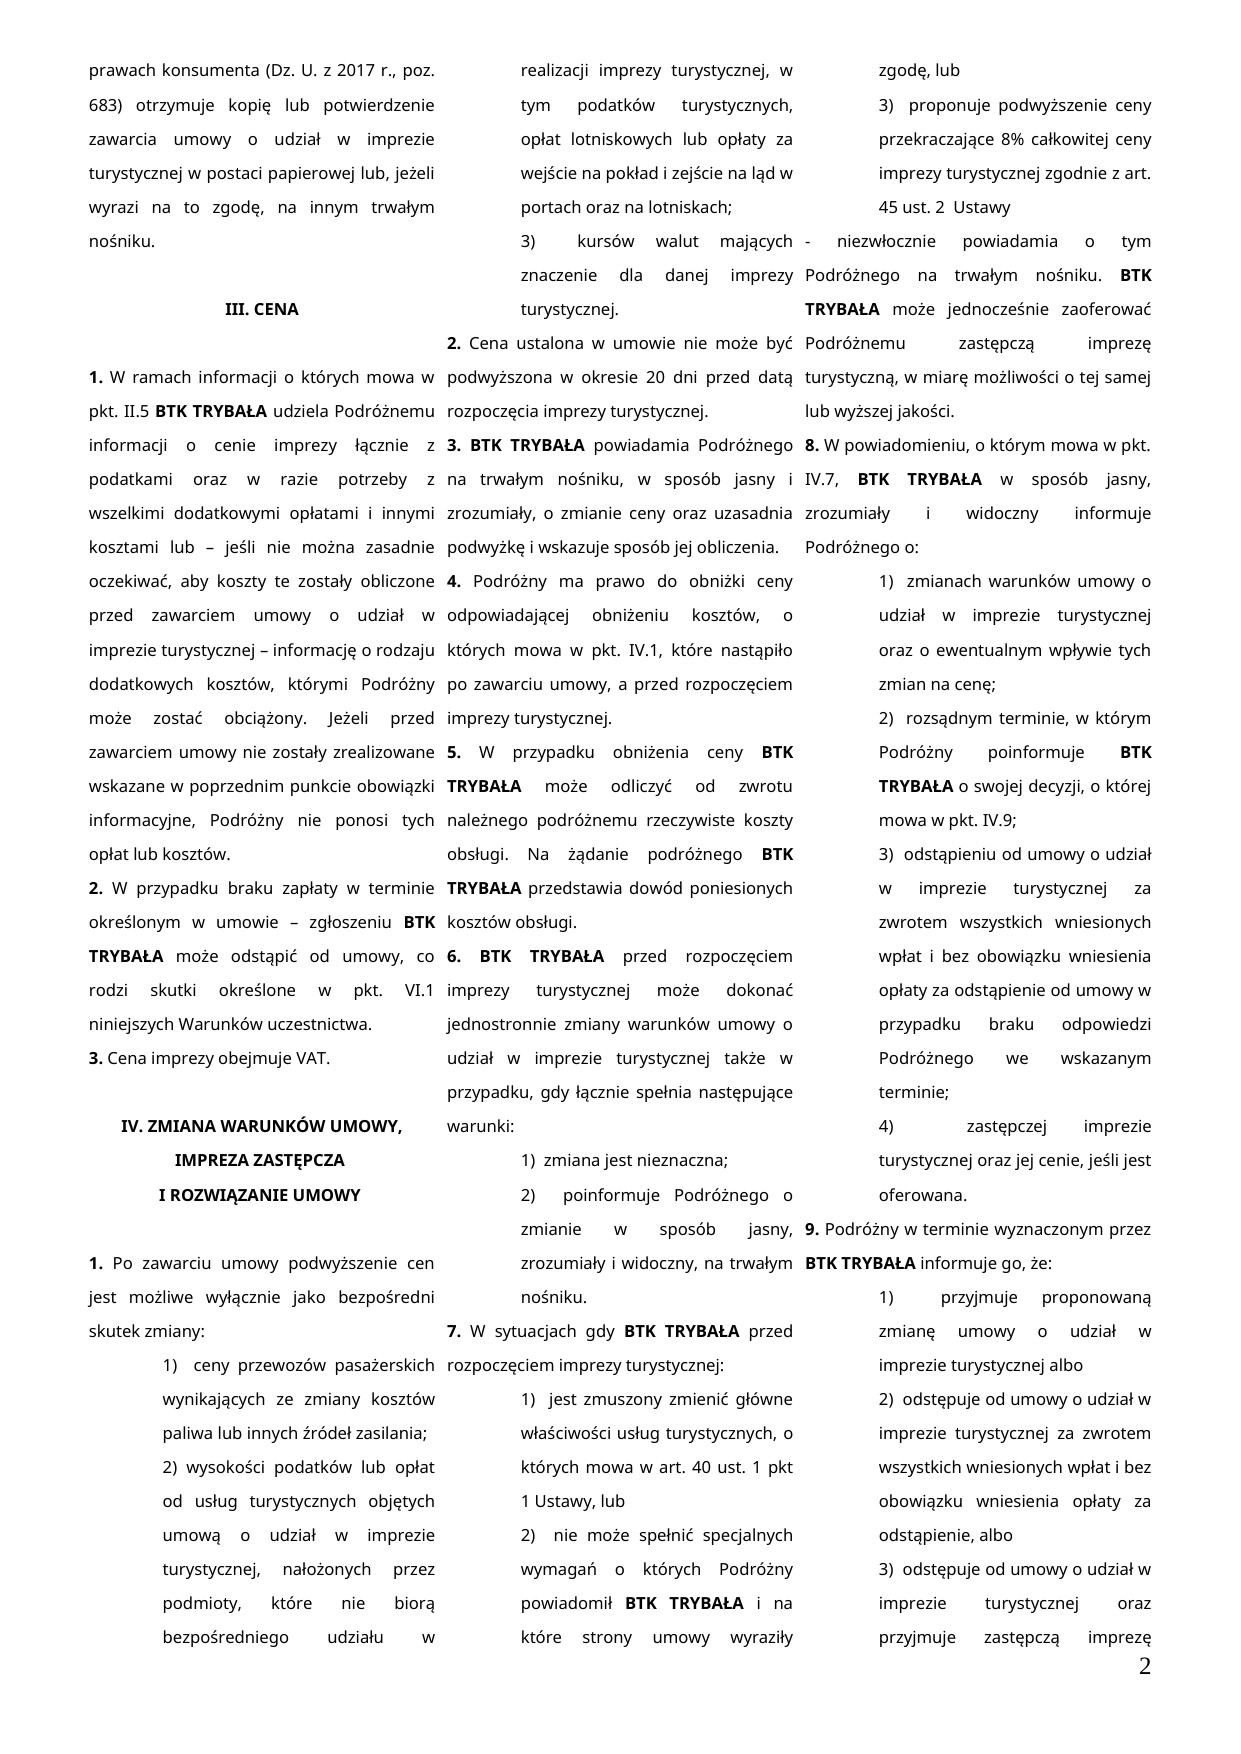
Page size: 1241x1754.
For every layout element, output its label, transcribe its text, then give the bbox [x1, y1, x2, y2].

text 2) nie może spełnić specjalnych wymagań o których Podróżny powiadomił BTK TRYBAŁA i na które strony umowy wyraziły [521, 1524, 793, 1649]
text IV. ZMIANA WARUNKÓW UMOWY, IMPREZA ZASTĘPCZA I ROZWIĄZANIE UMOWY [89, 1115, 435, 1206]
text realizacji imprezy turystycznej, w tym podatków turystycznych, opłat lotniskowych lub opłaty za wejście na pokład i zejście na ląd w portach oraz na lotniskach; [521, 59, 793, 218]
text zgodę, lub [879, 59, 1152, 82]
text 1. W ramach informacji o których mowa w pkt. II.5 BTK TRYBAŁA udziela Podróżnemu informacji o cenie imprezy łącznie z podatkami oraz w razie potrzeby z wszelkimi dodatkowymi opłatami i innymi kosztami lub – jeśli nie można zasadnie oczekiwać, aby koszty te zostały obliczone przed zawarciem umowy o udział w imprezie turystycznej – informację o rodzaju dodatkowych kosztów, którymi Podróżny może zostać obciążony. Jeżeli przed zawarciem umowy nie zostały zrealizowane wskazane w poprzednim punkcie obowiązki informacyjne, Podróżny nie ponosi tych opłat lub kosztów. [89, 366, 435, 865]
text - niezwłocznie powiadamia o tym Podróżnego na trwałym nośniku. BTK TRYBAŁA może jednocześnie zaoferować Podróżnemu zastępczą imprezę turystyczną, w miarę możliwości o tej samej lub wyższej jakości. [805, 229, 1152, 422]
text prawach konsumenta (Dz. U. z 2017 r., poz. 683) otrzymuje kopię lub potwierdzenie zawarcia umowy o udział w imprezie turystycznej w postaci papierowej lub, jeżeli wyrazi na to zgodę, na innym trwałym nośniku. [89, 59, 435, 252]
text 7. W sytuacjach gdy BTK TRYBAŁA przed rozpoczęciem imprezy turystycznej: [447, 1319, 793, 1376]
text 2. W przypadku braku zapłaty w terminie określonym w umowie – zgłoszeniu BTK TRYBAŁA może odstąpić od umowy, co rodzi skutki określone w pkt. VI.1 niniejszych Warunków uczestnictwa. [89, 877, 435, 1036]
text 3. BTK TRYBAŁA powiadamia Podróżnego na trwałym nośniku, w sposób jasny i zrozumiały, o zmianie ceny oraz uzasadnia podwyżkę i wskazuje sposób jej obliczenia. [447, 434, 793, 559]
text 2. Cena ustalona w umowie nie może być podwyższona w okresie 20 dni przed datą rozpoczęcia imprezy turystycznej. [447, 332, 793, 422]
text 3) odstępuje od umowy o udział w imprezie turystycznej oraz przyjmuje zastępczą imprezę [879, 1558, 1152, 1649]
text 1. Po zawarciu umowy podwyższenie cen jest możliwe wyłącznie jako bezpośredni skutek zmiany: [89, 1251, 435, 1342]
text 2) wysokości podatków lub opłat od usług turystycznych objętych umową o udział w imprezie turystycznej, nałożonych przez podmioty, które nie biorą bezpośredniego udziału w [162, 1456, 435, 1649]
text 4. Podróżny ma prawo do obniżki ceny odpowiadającej obniżeniu kosztów, o których mowa w pkt. IV.1, które nastąpiło po zawarciu umowy, a przed rozpoczęciem imprezy turystycznej. [447, 570, 793, 729]
text 1) jest zmuszony zmienić główne właściwości usług turystycznych, o których mowa w art. 40 ust. 1 pkt 1 Ustawy, lub [521, 1387, 793, 1512]
text 9. Podróżny w terminie wyznaczonym przez BTK TRYBAŁA informuje go, że: [805, 1217, 1152, 1274]
text 1) ceny przewozów pasażerskich wynikających ze zmiany kosztów paliwa lub innych źródeł zasilania; [162, 1353, 435, 1444]
text 1) zmianach warunków umowy o udział w imprezie turystycznej oraz o ewentualnym wpływie tych zmian na cenę; [879, 570, 1152, 695]
text 2) rozsądnym terminie, w którym Podróżny poinformuje BTK TRYBAŁA o swojej decyzji, o której mowa w pkt. IV.9; [879, 706, 1152, 831]
text 1) przyjmuje proponowaną zmianę umowy o udział w imprezie turystycznej albo [879, 1285, 1152, 1376]
text 3) proponuje podwyższenie ceny przekraczające 8% całkowitej ceny imprezy turystycznej zgodnie z art. 45 ust. 2 Ustawy [879, 93, 1152, 218]
text 8. W powiadomieniu, o którym mowa w pkt. IV.7, BTK TRYBAŁA w sposób jasny, zrozumiały i widoczny informuje Podróżnego o: [805, 434, 1152, 559]
text 3) odstąpieniu od umowy o udział w imprezie turystycznej za zwrotem wszystkich wniesionych wpłat i bez obowiązku wniesienia opłaty za odstąpienie od umowy w przypadku braku odpowiedzi Podróżnego we wskazanym terminie; [879, 842, 1152, 1104]
text 3. Cena imprezy obejmuje VAT. [89, 1047, 435, 1069]
text 2) poinformuje Podróżnego o zmianie w sposób jasny, zrozumiały i widoczny, na trwałym nośniku. [521, 1183, 793, 1308]
text 4) zastępczej imprezie turystycznej oraz jej cenie, jeśli jest oferowana. [879, 1115, 1152, 1206]
text 5. W przypadku obniżenia ceny BTK TRYBAŁA może odliczyć od zwrotu należnego podróżnemu rzeczywiste koszty obsługi. Na żądanie podróżnego BTK TRYBAŁA przedstawia dowód poniesionych kosztów obsługi. [447, 740, 793, 933]
text 3) kursów walut mających znaczenie dla danej imprezy turystycznej. [521, 229, 793, 320]
text 2) odstępuje od umowy o udział w imprezie turystycznej za zwrotem wszystkich wniesionych wpłat i bez obowiązku wniesienia opłaty za odstąpienie, albo [879, 1387, 1152, 1546]
text III. CENA [89, 297, 435, 320]
text 6. BTK TRYBAŁA przed rozpoczęciem imprezy turystycznej może dokonać jednostronnie zmiany warunków umowy o udział w imprezie turystycznej także w przypadku, gdy łącznie spełnia następujące warunki: [447, 945, 793, 1138]
text 1) zmiana jest nieznaczna; [521, 1149, 793, 1172]
